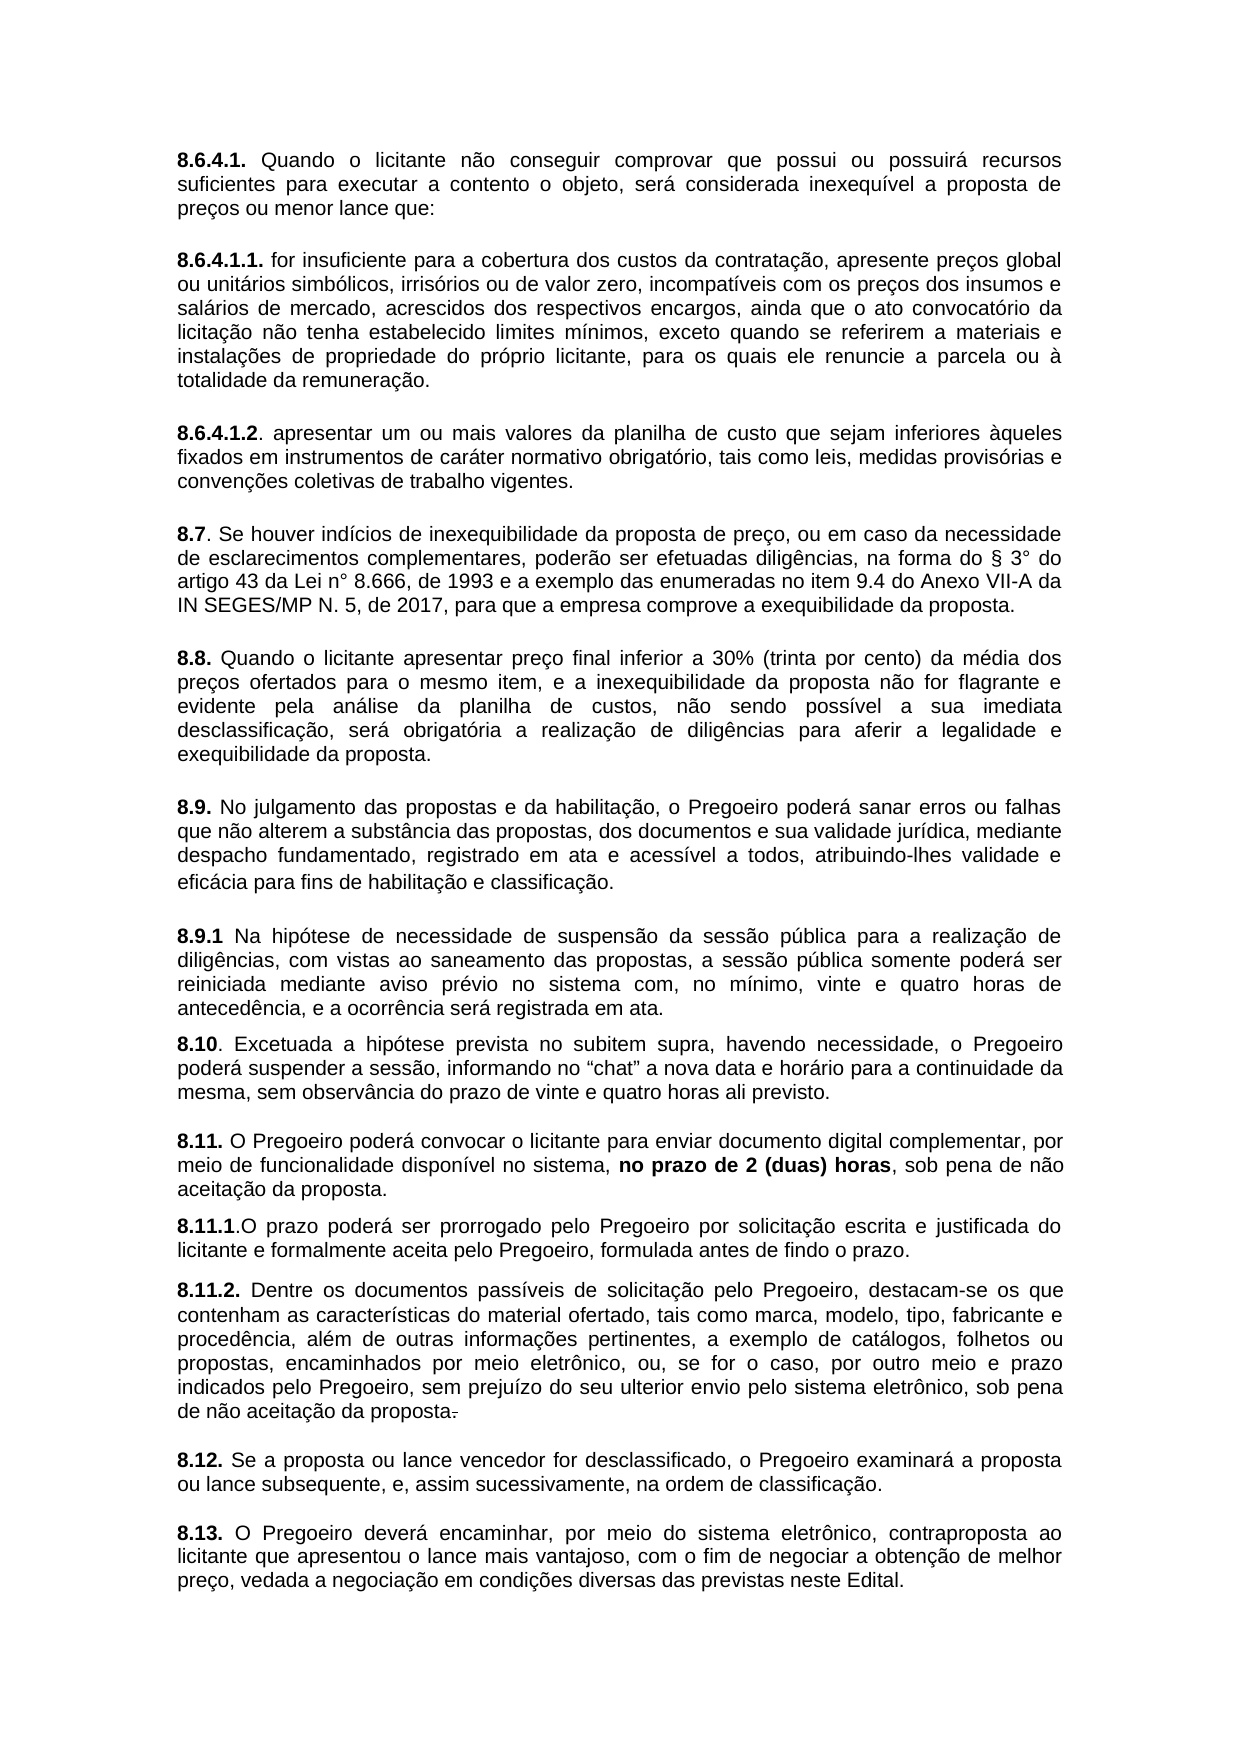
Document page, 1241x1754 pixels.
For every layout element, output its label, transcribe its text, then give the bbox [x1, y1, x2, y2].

text 8.11. O Pregoeiro poderá convocar o licitante para enviar documento digital complementar, por meio de funcionalidade disponível no sistema, no prazo de 2 (duas) horas, sob pena de não aceitação da proposta. [177, 1129, 1064, 1201]
text 8.8. Quando o licitante apresentar preço final inferior a 30% (trinta por cento) da média dos preços ofertados para o mesmo item, e a inexequibilidade da proposta não for flagrante e evidente pela análise da planilha de custos, não sendo possível a sua imediata desclassificação, será obrigatória a realização de diligências para aferir a legalidade e exequibilidade da proposta. [177, 646, 1063, 766]
text 8.13. O Pregoeiro deverá encaminhar, por meio do sistema eletrônico, contraproposta ao licitante que apresentou o lance mais vantajoso, com o fim de negociar a obtenção de melhor preço, vedada a negociação em condições diversas das previstas neste Edital. [177, 1520, 1063, 1592]
text 8.11.2. Dentre os documentos passíveis de solicitação pelo Pregoeiro, destacam-se os que contenham as características do material ofertado, tais como marca, modelo, tipo, fabricante e procedência, além de outras informações pertinentes, a exemplo de catálogos, folhetos ou propostas, encaminhados por meio eletrônico, ou, se for o caso, por outro meio e prazo indicados pelo Pregoeiro, sem prejuízo do seu ulterior envio pelo sistema eletrônico, sob pena de não aceitação da proposta. [177, 1274, 1064, 1422]
text 8.11.1.O prazo poderá ser prorrogado pelo Pregoeiro por solicitação escrita e justificada do licitante e formalmente aceita pelo Pregoeiro, formulada antes de findo o prazo. [177, 1213, 1063, 1261]
text 8.10. Excetuada a hipótese prevista no subitem supra, havendo necessidade, o Pregoeiro poderá suspender a sessão, informando no “chat” a nova data e horário para a continuidade da mesma, sem observância do prazo de vinte e quatro horas ali previsto. [177, 1032, 1064, 1104]
text 8.9.1 Na hipótese de necessidade de suspensão da sessão pública para a realização de diligências, com vistas ao saneamento das propostas, a sessão pública somente poderá ser reiniciada mediante aviso prévio no sistema com, no mínimo, vinte e quatro horas de antecedência, e a ocorrência será registrada em ata. [177, 924, 1063, 1020]
text 8.12. Se a proposta ou lance vencedor for desclassificado, o Pregoeiro examinará a proposta ou lance subsequente, e, assim sucessivamente, na ordem de classificação. [177, 1447, 1063, 1495]
text 8.6.4.1. Quando o licitante não conseguir comprovar que possui ou possuirá recursos suficientes para executar a contento o objeto, será considerada inexequível a proposta de preços ou menor lance que: [177, 148, 1063, 219]
text 8.9. No julgamento das propostas e da habilitação, o Pregoeiro poderá sanar erros ou falhas que não alterem a substância das propostas, dos documentos e sua validade jurídica, mediante despacho fundamentado, registrado em ata e acessível a todos, atribuindo-lhes validade e eficácia para fins de habilitação e classificação. [177, 794, 1063, 895]
text 8.6.4.1.2. apresentar um ou mais valores da planilha de custo que sejam inferiores àqueles fixados em instrumentos de caráter normativo obrigatório, tais como leis, medidas provisórias e convenções coletivas de trabalho vigentes. [177, 421, 1063, 493]
text 8.6.4.1.1. for insuficiente para a cobertura dos custos da contratação, apresente preços global ou unitários simbólicos, irrisórios ou de valor zero, incompatíveis com os preços dos insumos e salários de mercado, acrescidos dos respectivos encargos, ainda que o ato convocatório da licitação não tenha estabelecido limites mínimos, exceto quando se referirem a materiais e instalações de propriedade do próprio licitante, para os quais ele renuncie a parcela ou à totalidade da remuneração. [177, 248, 1063, 392]
text 8.7. Se houver indícios de inexequibilidade da proposta de preço, ou em caso da necessidade de esclarecimentos complementares, poderão ser efetuadas diligências, na forma do § 3° do artigo 43 da Lei n° 8.666, de 1993 e a exemplo das enumeradas no item 9.4 do Anexo VII-A da IN SEGES/MP N. 5, de 2017, para que a empresa comprove a exequibilidade da proposta. [177, 521, 1063, 617]
